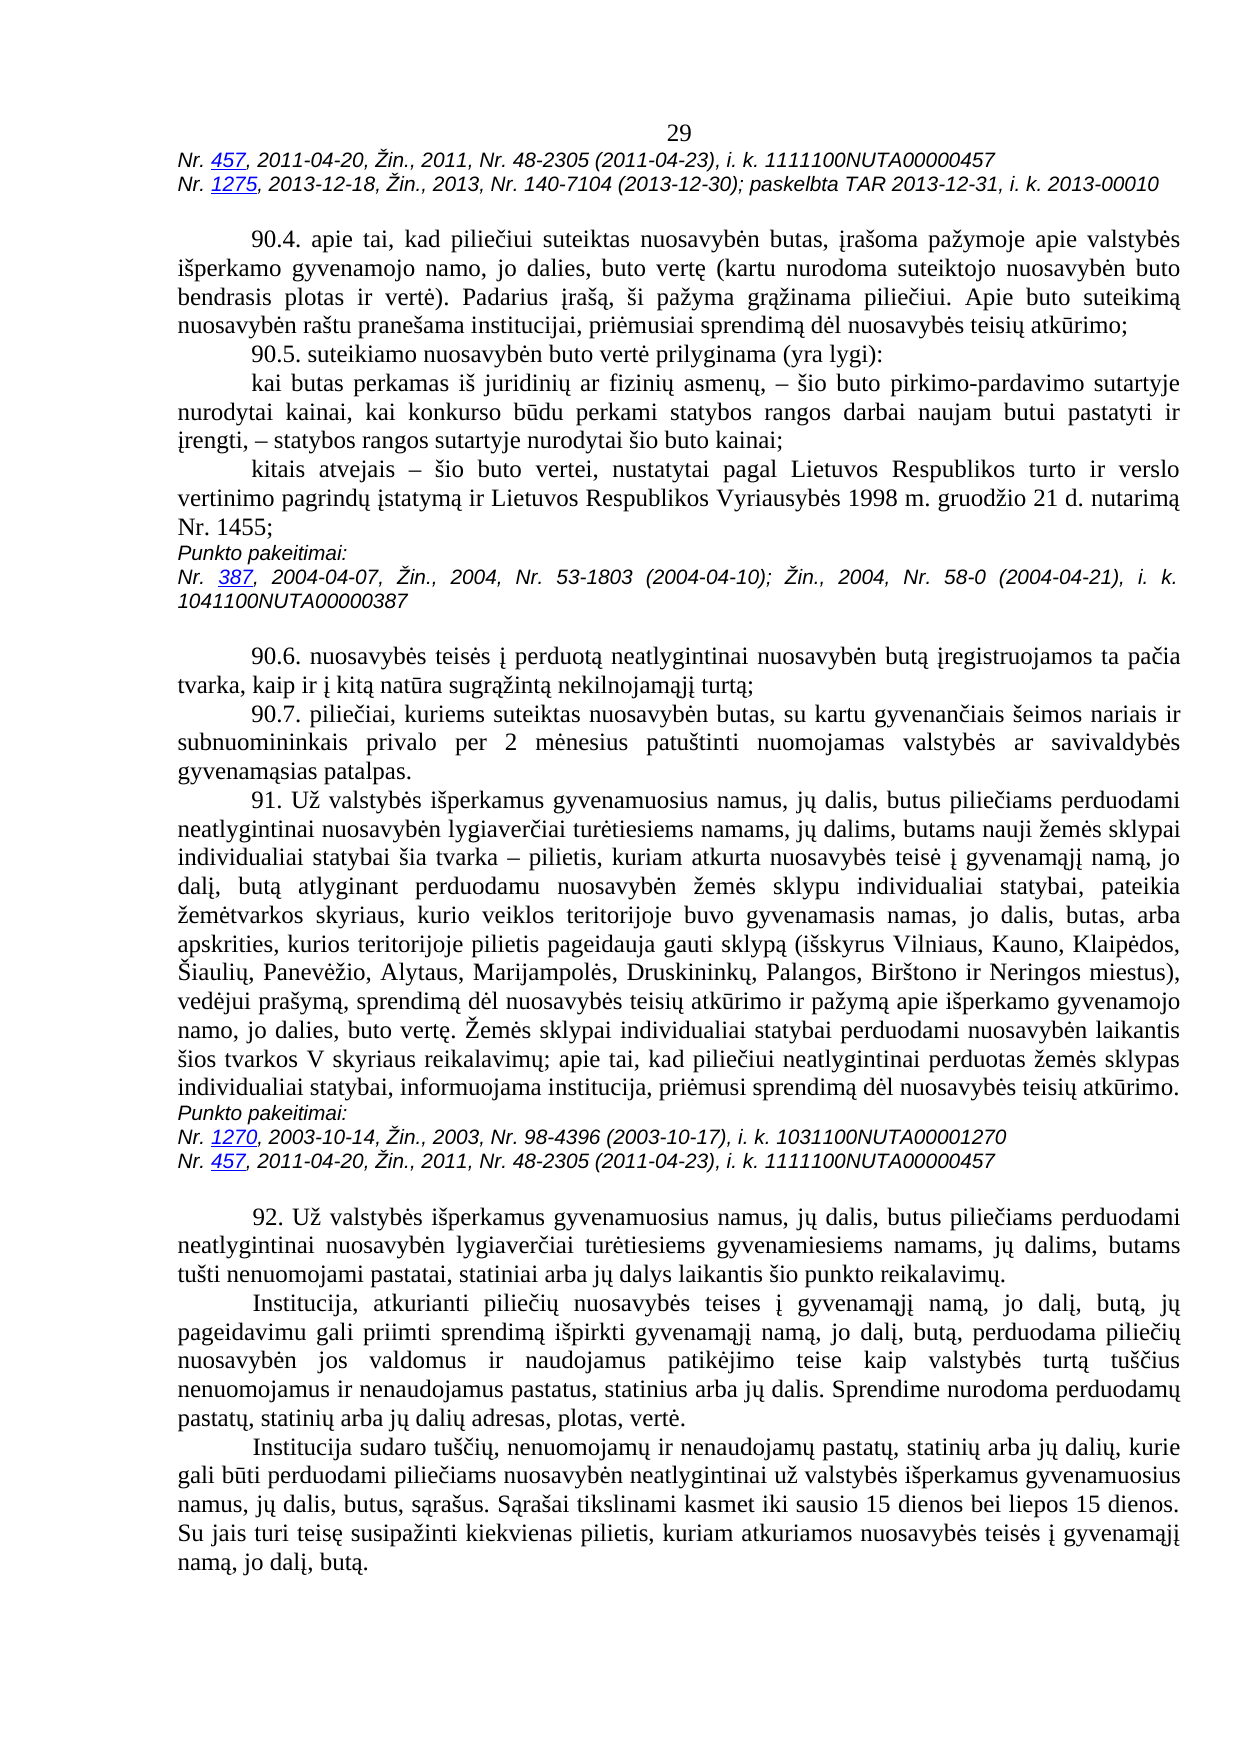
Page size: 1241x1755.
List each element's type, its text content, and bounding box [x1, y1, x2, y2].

text 90.7. piliečiai, kuriems suteiktas nuosavybėn butas, su kartu gyvenančiais šeimos nariais ir subnuomininkais privalo per 2 mėnesius patuštinti nuomojamas valstybės ar savivaldybės gyvenamąsias patalpas. [177, 699, 1181, 785]
text Nr. 457, 2011-04-20, Žin., 2011, Nr. 48-2305 (2011-04-23), i. k. 1111100NUTA00000457 [177, 148, 1181, 172]
text Nr. 457, 2011-04-20, Žin., 2011, Nr. 48-2305 (2011-04-23), i. k. 1111100NUTA00000457 [177, 1149, 1181, 1173]
text Punkto pakeitimai: [177, 541, 1181, 564]
text 92. Už valstybės išperkamus gyvenamuosius namus, jų dalis, butus piliečiams perduodami neatlygintinai nuosavybėn lygiaverčiai turėtiesiems gyvenamiesiems namams, jų dalims, butams tušti nenuomojami pastatai, statiniai arba jų dalys laikantis šio punkto reikalavimų. [177, 1202, 1181, 1288]
text Nr. 1275, 2013-12-18, Žin., 2013, Nr. 140-7104 (2013-12-30); paskelbta TAR 2013-12-31, i. k. 2013-00010 [177, 172, 1181, 196]
text kitais atvejais – šio buto vertei, nustatytai pagal Lietuvos Respublikos turto ir verslo vertinimo pagrindų įstatymą ir Lietuvos Respublikos Vyriausybės 1998 m. gruodžio 21 d. nutarimą Nr. 1455; [177, 454, 1181, 541]
text 90.4. apie tai, kad piliečiui suteiktas nuosavybėn butas, įrašoma pažymoje apie valstybės išperkamo gyvenamojo namo, jo dalies, buto vertę (kartu nurodoma suteiktojo nuosavybėn buto bendrasis plotas ir vertė). Padarius įrašą, ši pažyma grąžinama piliečiui. Apie buto suteikimą nuosavybėn raštu pranešama institucijai, priėmusiai sprendimą dėl nuosavybės teisių atkūrimo; [177, 224, 1181, 339]
text Institucija, atkurianti piliečių nuosavybės teises į gyvenamąjį namą, jo dalį, butą, jų pageidavimu gali priimti sprendimą išpirkti gyvenamąjį namą, jo dalį, butą, perduodama piliečių nuosavybėn jos valdomus ir naudojamus patikėjimo teise kaip valstybės turtą tuščius nenuomojamus ir nenaudojamus pastatus, statinius arba jų dalis. Sprendime nurodoma perduodamų pastatų, statinių arba jų dalių adresas, plotas, vertė. [177, 1288, 1181, 1432]
text Nr. 387, 2004-04-07, Žin., 2004, Nr. 53-1803 (2004-04-10); Žin., 2004, Nr. 58-0 (2004-04-21), i. k. 1041100NUTA00000387 [177, 564, 1181, 612]
text Institucija sudaro tuščių, nenuomojamų ir nenaudojamų pastatų, statinių arba jų dalių, kurie gali būti perduodami piliečiams nuosavybėn neatlygintinai už valstybės išperkamus gyvenamuosius namus, jų dalis, butus, sąrašus. Sąrašai tikslinami kasmet iki sausio 15 dienos bei liepos 15 dienos. Su jais turi teisę susipažinti kiekvienas pilietis, kuriam atkuriamos nuosavybės teisės į gyvenamąjį namą, jo dalį, butą. [177, 1432, 1181, 1576]
text Nr. 1270, 2003-10-14, Žin., 2003, Nr. 98-4396 (2003-10-17), i. k. 1031100NUTA00001270 [177, 1125, 1181, 1149]
text 91. Už valstybės išperkamus gyvenamuosius namus, jų dalis, butus piliečiams perduodami neatlygintinai nuosavybėn lygiaverčiai turėtiesiems namams, jų dalims, butams nauji žemės sklypai individualiai statybai šia tvarka – pilietis, kuriam atkurta nuosavybės teisė į gyvenamąjį namą, jo dalį, butą atlyginant perduodamu nuosavybėn žemės sklypu individualiai statybai, pateikia žemėtvarkos skyriaus, kurio veiklos teritorijoje buvo gyvenamasis namas, jo dalis, butas, arba apskrities, kurios teritorijoje pilietis pageidauja gauti sklypą (išskyrus Vilniaus, Kauno, Klaipėdos, Šiaulių, Panevėžio, Alytaus, Marijampolės, Druskininkų, Palangos, Birštono ir Neringos miestus), vedėjui prašymą, sprendimą dėl nuosavybės teisių atkūrimo ir pažymą apie išperkamo gyvenamojo namo, jo dalies, buto vertę. Žemės sklypai individualiai statybai perduodami nuosavybėn laikantis šios tvarkos V skyriaus reikalavimų; apie tai, kad piliečiui neatlygintinai perduotas žemės sklypas individualiai statybai, informuojama institucija, priėmusi sprendimą dėl nuosavybės teisių atkūrimo. [177, 785, 1181, 1101]
text 90.5. suteikiamo nuosavybėn buto vertė prilyginama (yra lygi): [177, 339, 1181, 368]
text kai butas perkamas iš juridinių ar fizinių asmenų, – šio buto pirkimo-pardavimo sutartyje nurodytai kainai, kai konkurso būdu perkami statybos rangos darbai naujam butui pastatyti ir įrengti, – statybos rangos sutartyje nurodytai šio buto kainai; [177, 368, 1181, 454]
text 90.6. nuosavybės teisės į perduotą neatlygintinai nuosavybėn butą įregistruojamos ta pačia tvarka, kaip ir į kitą natūra sugrąžintą nekilnojamąjį turtą; [177, 641, 1181, 699]
text Punkto pakeitimai: [177, 1101, 1181, 1125]
